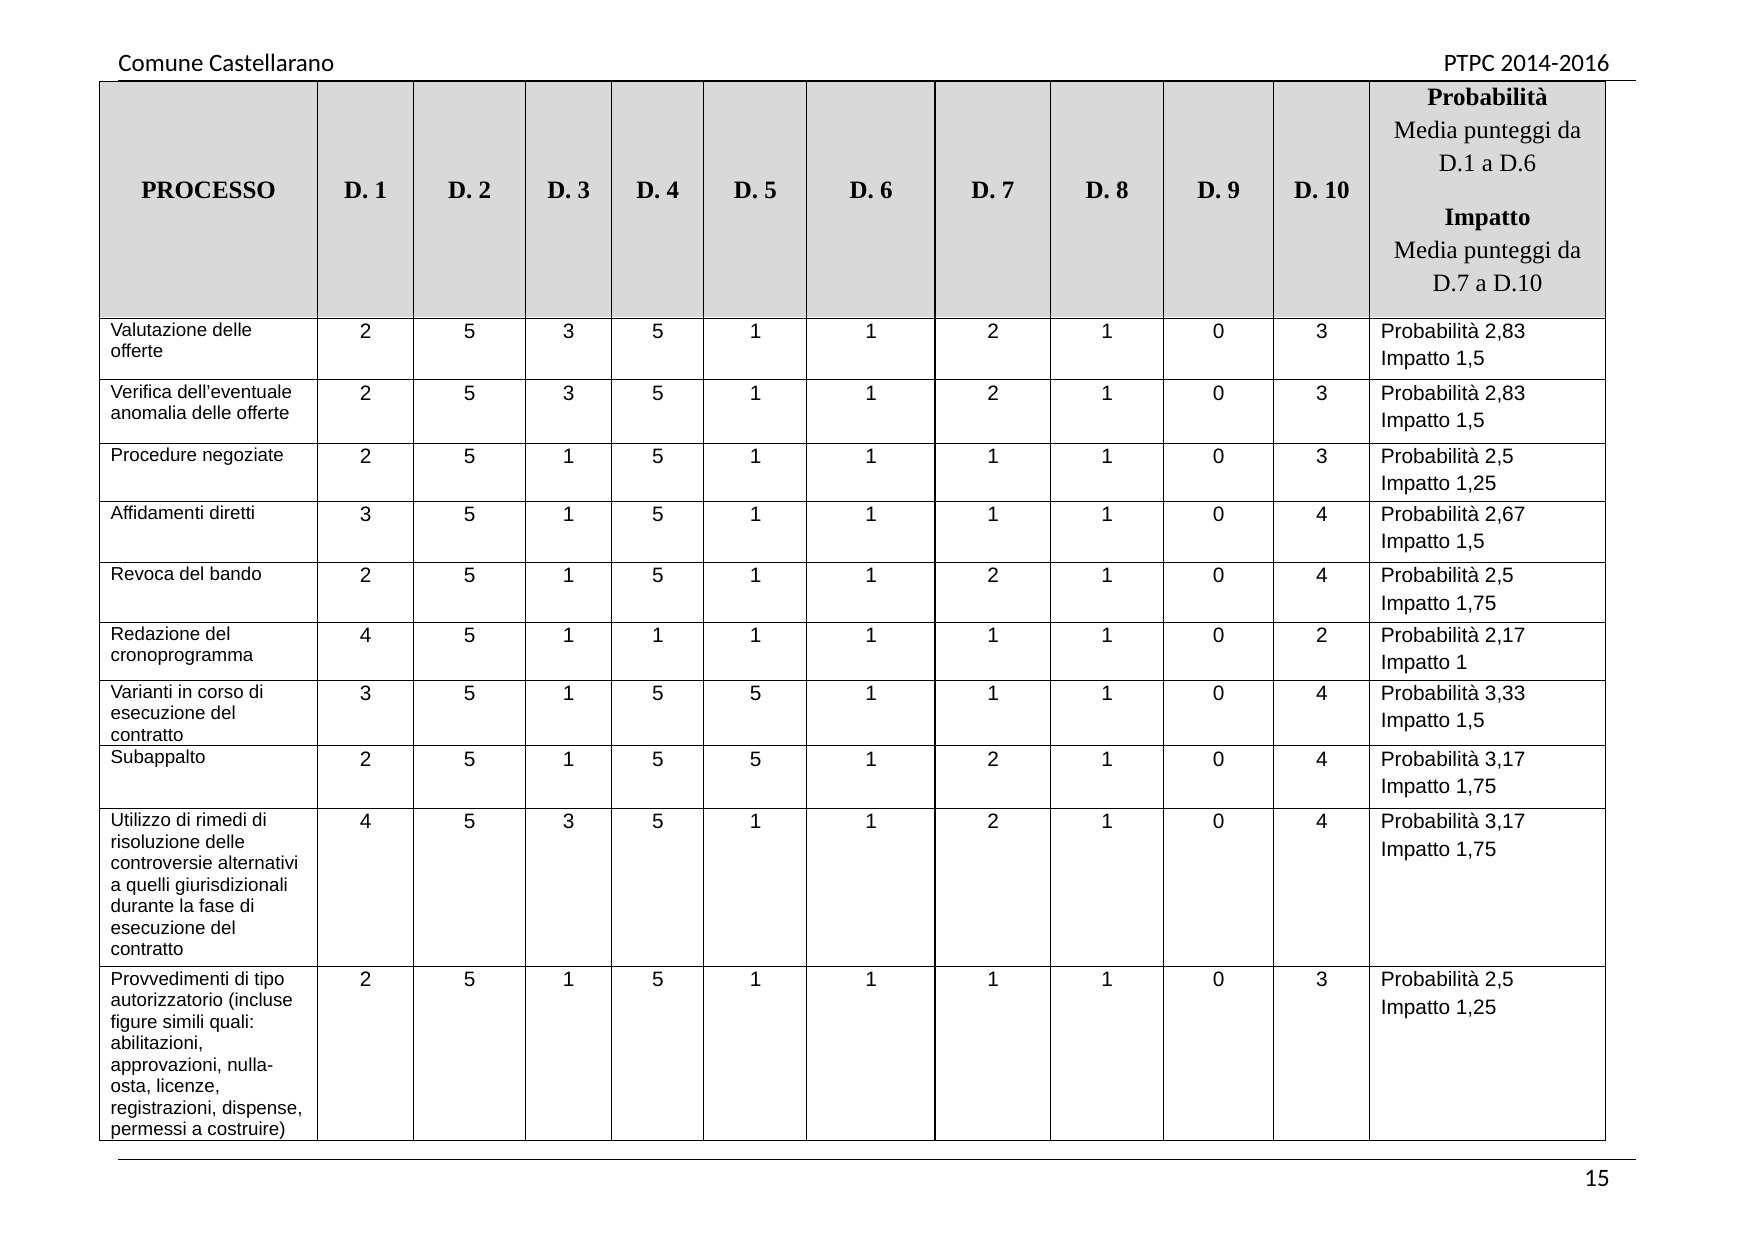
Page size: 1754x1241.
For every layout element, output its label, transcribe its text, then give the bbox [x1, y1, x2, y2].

table_cell 2 [318, 444, 413, 501]
table_cell 1 [807, 319, 934, 379]
table_cell 1 [936, 623, 1050, 679]
table_cell 5 [414, 319, 525, 379]
table_header D. 3 [526, 82, 611, 317]
table_cell 1 [807, 681, 934, 745]
table_cell 5 [414, 444, 525, 501]
table_cell 0 [1164, 380, 1273, 443]
table_cell 3 [1274, 967, 1369, 1140]
table_cell 1 [704, 563, 806, 622]
table_cell Probabilità 2,5 Impatto 1,25 [1370, 967, 1605, 1140]
table_cell 1 [807, 502, 934, 562]
table_cell 2 [936, 380, 1050, 443]
table_cell 1 [526, 681, 611, 745]
table_cell 2 [936, 809, 1050, 966]
table_cell 1 [1051, 681, 1163, 745]
table_header D. 1 [318, 82, 413, 317]
table_cell 3 [526, 319, 611, 379]
table_cell 2 [936, 319, 1050, 379]
table_cell 1 [1051, 563, 1163, 622]
table_header D. 9 [1164, 82, 1273, 317]
table_cell 1 [704, 967, 806, 1140]
table_header PROCESSO [100, 82, 317, 317]
table_cell Provvedimenti di tipo autorizzatorio (incluse figure simili quali: abilitazioni, approvazioni, nulla-osta, licenze, registrazioni, dispense, permessi a costruire) [100, 967, 317, 1140]
table_cell 0 [1164, 502, 1273, 562]
table_cell 5 [612, 681, 703, 745]
table_cell Probabilità 2,67 Impatto 1,5 [1370, 502, 1605, 562]
table_cell 0 [1164, 809, 1273, 966]
table_cell 5 [414, 563, 525, 622]
table_cell 1 [1051, 502, 1163, 562]
table_cell 1 [936, 681, 1050, 745]
table_cell 1 [1051, 444, 1163, 501]
table_cell Subappalto [100, 746, 317, 808]
table_cell Probabilità 2,83 Impatto 1,5 [1370, 380, 1605, 443]
table_cell Utilizzo di rimedi di risoluzione delle controversie alternativi a quelli giurisdizionali durante la fase di esecuzione del contratto [100, 809, 317, 966]
table_cell 1 [1051, 746, 1163, 808]
table_cell 4 [318, 809, 413, 966]
table_cell 3 [1274, 380, 1369, 443]
table_cell 3 [526, 809, 611, 966]
table_cell 1 [936, 967, 1050, 1140]
table_cell Probabilità 3,17 Impatto 1,75 [1370, 746, 1605, 808]
table_cell 4 [318, 623, 413, 679]
table_header D. 7 [936, 82, 1050, 317]
table_cell 4 [1274, 746, 1369, 808]
table_cell 0 [1164, 623, 1273, 679]
table_cell 3 [526, 380, 611, 443]
table_cell 3 [318, 502, 413, 562]
table_cell 1 [807, 380, 934, 443]
table_cell 4 [1274, 809, 1369, 966]
table_cell Probabilità 3,33 Impatto 1,5 [1370, 681, 1605, 745]
table_header D. 2 [414, 82, 525, 317]
table_cell 1 [807, 809, 934, 966]
table_cell 2 [318, 746, 413, 808]
table_cell 5 [612, 967, 703, 1140]
table_cell Valutazione delle offerte [100, 319, 317, 379]
table_cell 1 [526, 746, 611, 808]
table_header Probabilità Media punteggi da D.1 a D.6 Impatto Media punteggi da D.7 a D.10 [1370, 82, 1605, 317]
table_cell 5 [612, 502, 703, 562]
table_cell 1 [807, 967, 934, 1140]
table_cell 1 [526, 967, 611, 1140]
table_cell 0 [1164, 681, 1273, 745]
table_header D. 5 [704, 82, 806, 317]
table_cell 5 [612, 563, 703, 622]
table_cell 1 [807, 623, 934, 679]
table_cell 1 [704, 319, 806, 379]
table_header D. 6 [807, 82, 934, 317]
table_cell 1 [704, 623, 806, 679]
table_cell 2 [936, 563, 1050, 622]
table_cell 1 [1051, 380, 1163, 443]
table_cell Probabilità 2,83 Impatto 1,5 [1370, 319, 1605, 379]
table_header D. 8 [1051, 82, 1163, 317]
table_cell 5 [414, 623, 525, 679]
table_header D. 10 [1274, 82, 1369, 317]
table_cell 0 [1164, 563, 1273, 622]
table_cell 4 [1274, 502, 1369, 562]
table_cell 1 [1051, 809, 1163, 966]
table_cell 1 [612, 623, 703, 679]
table_cell 1 [807, 746, 934, 808]
table_cell Varianti in corso di esecuzione del contratto [100, 681, 317, 745]
table_cell 3 [1274, 319, 1369, 379]
table_cell 5 [414, 746, 525, 808]
table_cell Revoca del bando [100, 563, 317, 622]
table_cell 4 [1274, 681, 1369, 745]
table_header D. 4 [612, 82, 703, 317]
table_cell 4 [1274, 563, 1369, 622]
table_cell 5 [612, 809, 703, 966]
table_cell 5 [414, 809, 525, 966]
table_cell 0 [1164, 967, 1273, 1140]
table_cell 5 [612, 319, 703, 379]
table_cell 5 [612, 380, 703, 443]
table_cell 5 [414, 681, 525, 745]
table_cell 5 [414, 502, 525, 562]
table_cell 1 [526, 444, 611, 501]
table_cell 5 [612, 444, 703, 501]
table_cell 2 [936, 746, 1050, 808]
table_cell 0 [1164, 319, 1273, 379]
table_cell Probabilità 2,17 Impatto 1 [1370, 623, 1605, 679]
table_cell 1 [936, 444, 1050, 501]
table_cell 1 [704, 809, 806, 966]
table_cell Probabilità 3,17 Impatto 1,75 [1370, 809, 1605, 966]
table_cell 5 [414, 380, 525, 443]
table_cell 2 [318, 563, 413, 622]
table_cell 1 [526, 623, 611, 679]
table_cell 2 [1274, 623, 1369, 679]
table_cell Verifica dell’eventuale anomalia delle offerte [100, 380, 317, 443]
table_cell Procedure negoziate [100, 444, 317, 501]
table_cell 1 [1051, 319, 1163, 379]
table_cell 2 [318, 319, 413, 379]
table_cell 1 [807, 563, 934, 622]
table_cell 5 [612, 746, 703, 808]
table_cell Redazione del cronoprogramma [100, 623, 317, 679]
table_cell 0 [1164, 444, 1273, 501]
table_cell 5 [414, 967, 525, 1140]
table_cell 1 [526, 563, 611, 622]
table_cell 2 [318, 967, 413, 1140]
table_cell 1 [526, 502, 611, 562]
table_cell 1 [807, 444, 934, 501]
table_cell 1 [1051, 967, 1163, 1140]
table_cell 3 [318, 681, 413, 745]
table_cell 5 [704, 746, 806, 808]
table_cell 1 [1051, 623, 1163, 679]
table_cell 0 [1164, 746, 1273, 808]
table_cell 3 [1274, 444, 1369, 501]
table_cell Probabilità 2,5 Impatto 1,75 [1370, 563, 1605, 622]
table_cell 1 [936, 502, 1050, 562]
table_cell 1 [704, 444, 806, 501]
table_cell Affidamenti diretti [100, 502, 317, 562]
table_cell 1 [704, 502, 806, 562]
table_cell 5 [704, 681, 806, 745]
table_cell 1 [704, 380, 806, 443]
table_cell 2 [318, 380, 413, 443]
table_cell Probabilità 2,5 Impatto 1,25 [1370, 444, 1605, 501]
